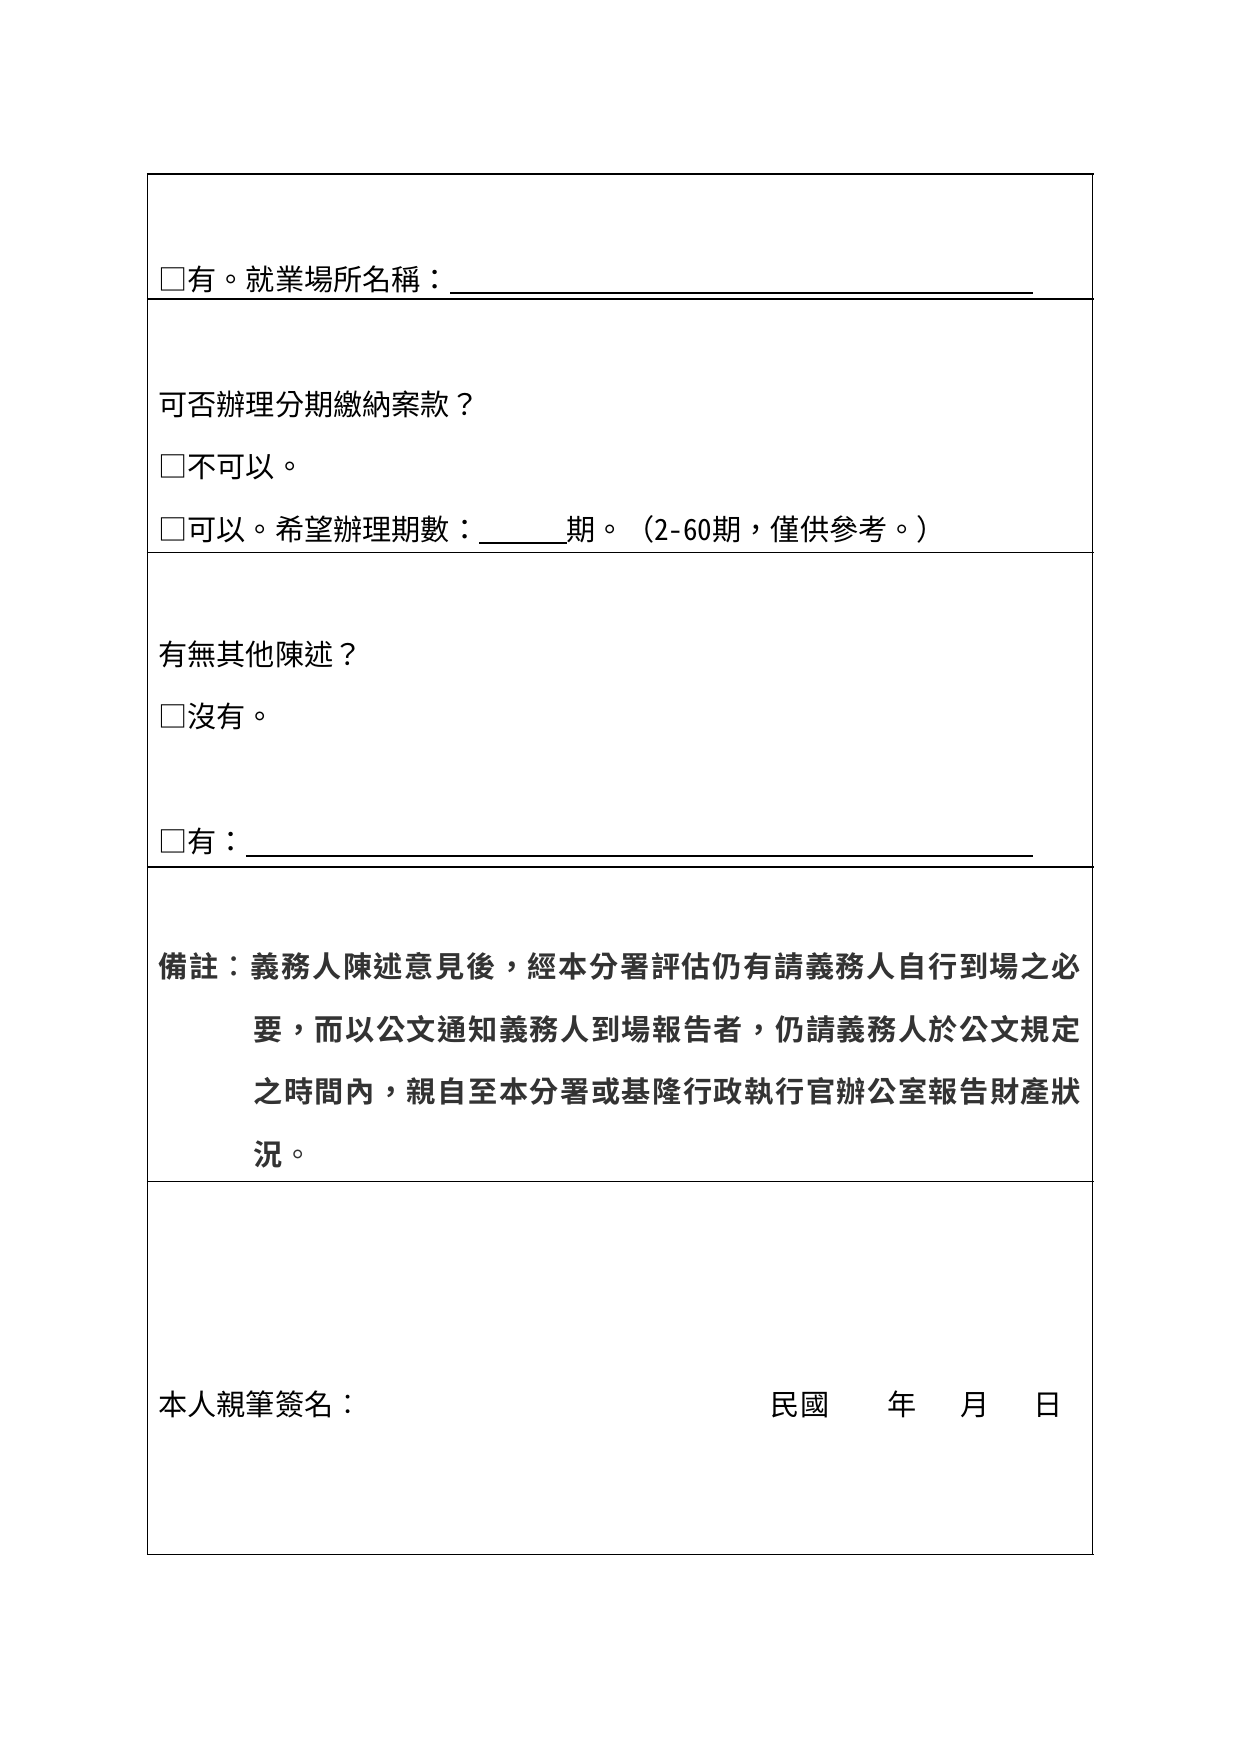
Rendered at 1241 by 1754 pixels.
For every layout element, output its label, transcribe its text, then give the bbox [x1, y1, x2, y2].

table_cell 本人親筆簽名︰ 民國 年 月 日 [148, 1182, 1092, 1554]
table_cell □有。就業場所名稱： [148, 175, 1092, 298]
table_cell 備註︰義務人陳述意見後，經本分署評估仍有請義務人自行到場之必要，而以公文通知義務人到場報告者，仍請義務人於公文規定之時間內，親自至本分署或基隆行政執行官辦公室報告財產狀況。 [148, 868, 1092, 1181]
table_cell 有無其他陳述？ □沒有。 □有： [148, 553, 1092, 866]
table_cell 可否辦理分期繳納案款？ □不可以。 □可以。希望辦理期數： 期。（2-60期，僅供參考。） [148, 300, 1092, 552]
